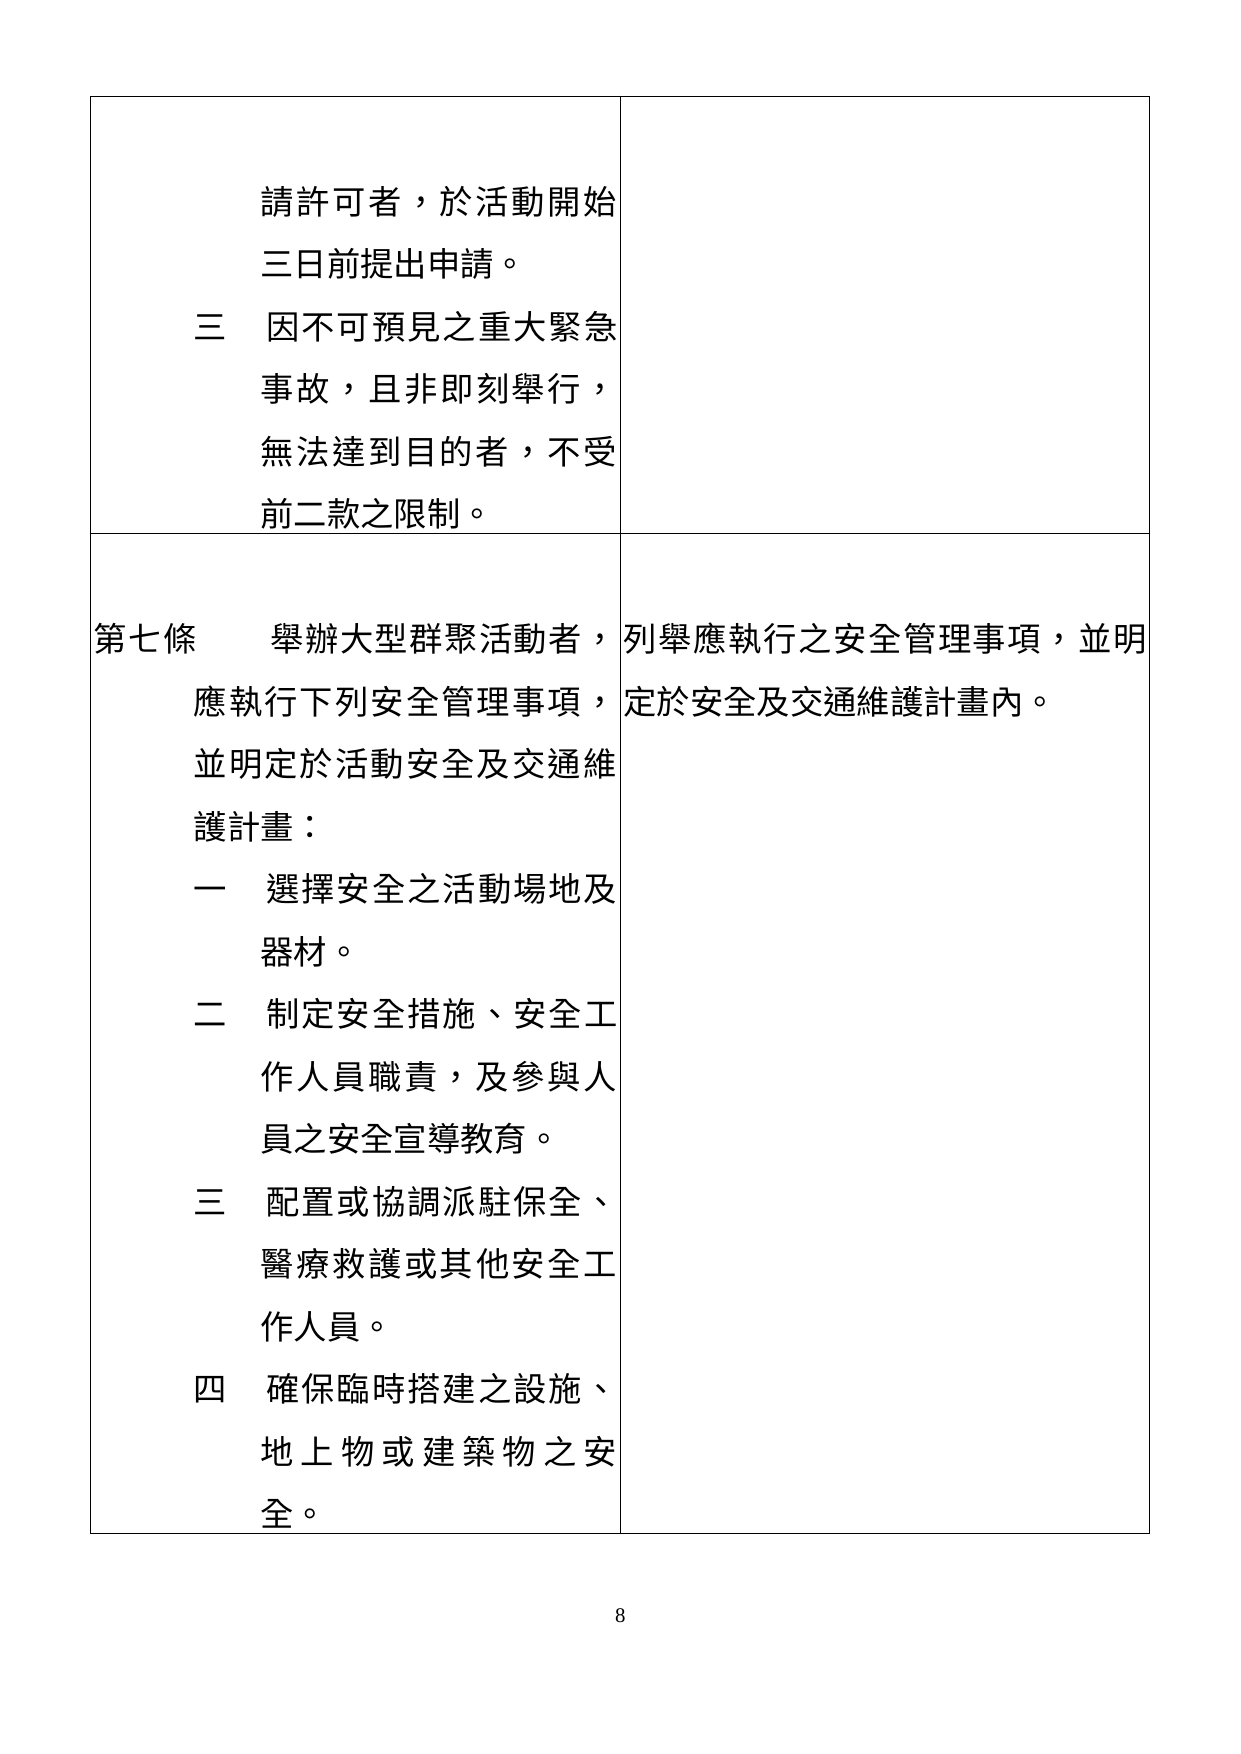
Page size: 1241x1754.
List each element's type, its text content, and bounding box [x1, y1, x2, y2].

table_cell 請許可者，於活動開始三日前提出申請。 三 因不可預見之重大緊急事故，且非即刻舉行，無法達到目的者，不受前二款之限制。 [91, 97, 620, 533]
table_cell 第七條 舉辦大型群聚活動者，應執行下列安全管理事項，並明定於活動安全及交通維護計畫： 一 選擇安全之活動場地及器材。 二 制定安全措施、安全工作人員職責，及參與人員之安全宣導教育。 三 配置或協調派駐保全、醫療救護或其他安全工作人員。 四 確保臨時搭建之設施、地上物或建築物之安全。 [91, 534, 620, 1533]
table_cell [621, 97, 1149, 533]
table_cell 列舉應執行之安全管理事項，並明定於安全及交通維護計畫內。 [621, 534, 1149, 1533]
